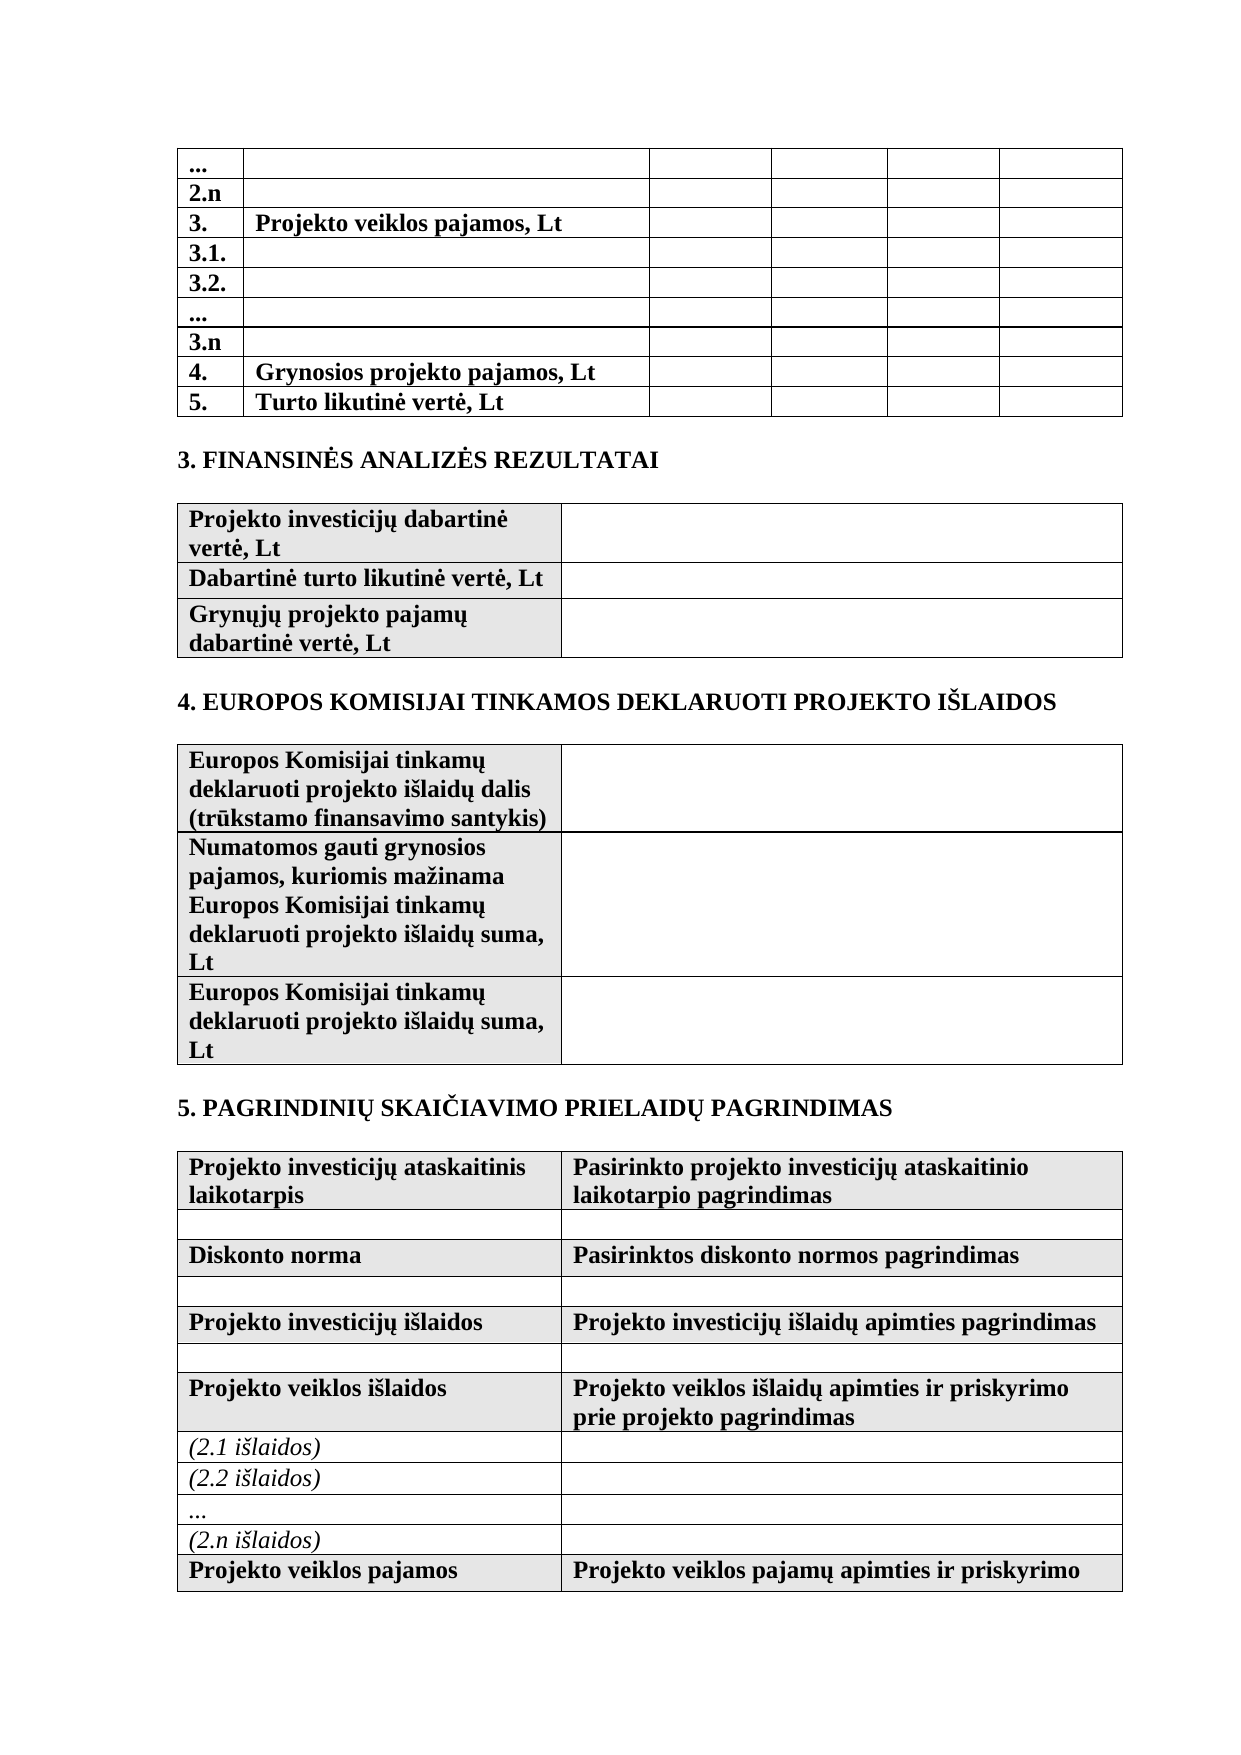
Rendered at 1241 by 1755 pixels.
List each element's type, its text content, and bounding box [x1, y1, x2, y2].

table_cell [888, 238, 999, 267]
table_cell [244, 298, 649, 326]
table_cell [562, 599, 1122, 657]
table_cell Pasirinktos diskonto normos pagrindimas [562, 1240, 1122, 1276]
table_cell [178, 1277, 561, 1306]
table_cell [1000, 179, 1122, 207]
table_cell [888, 208, 999, 237]
table_cell Projekto investicijų išlaidų apimties pagrindimas [562, 1307, 1122, 1342]
table_cell [562, 1344, 1122, 1372]
table_cell Dabartinė turto likutinė vertė, Lt [178, 563, 561, 598]
table_cell [888, 298, 999, 326]
text 4. Europos Komisijai tinkamos deklaruoti projekto išlaidos [177, 687, 1122, 715]
table_header Projekto investicijų ataskaitinis laikotarpis [178, 1152, 561, 1209]
table_cell [562, 1463, 1122, 1494]
table_cell [888, 149, 999, 177]
table_header [562, 504, 1122, 562]
table_cell [244, 238, 649, 267]
table_cell [650, 298, 771, 326]
table_header Europos Komisijai tinkamų deklaruoti projekto išlaidų dalis (trūkstamo finansavimo santykis) [178, 745, 561, 831]
table_cell Europos Komisijai tinkamų deklaruoti projekto išlaidų suma, Lt [178, 977, 561, 1063]
table_cell [772, 328, 887, 356]
table_cell [888, 268, 999, 297]
table_cell Projekto veiklos pajamų apimties ir priskyrimo [562, 1555, 1122, 1591]
table_cell [650, 149, 771, 177]
table_cell ... [178, 149, 243, 177]
table_cell [772, 238, 887, 267]
table_cell [650, 268, 771, 297]
table_cell ... [178, 298, 243, 326]
table_cell [178, 1210, 561, 1239]
table_cell (2.n išlaidos) [178, 1525, 561, 1554]
text 5. Pagrindinių skaičiavimo prielaidų pagrindimas [177, 1093, 1122, 1122]
table_cell [650, 357, 771, 386]
table_cell Numatomos gauti grynosios pajamos, kuriomis mažinama Europos Komisijai tinkamų deklaruoti projekto išlaidų suma, Lt [178, 833, 561, 976]
table_cell [772, 179, 887, 207]
table_cell 3.2. [178, 268, 243, 297]
table_cell [562, 977, 1122, 1063]
table_cell [562, 1495, 1122, 1524]
table_cell Projekto veiklos išlaidos [178, 1373, 561, 1431]
table_cell Projekto veiklos pajamos, Lt [244, 208, 649, 237]
table_cell [244, 179, 649, 207]
table_cell [772, 149, 887, 177]
table_cell [888, 328, 999, 356]
table_cell [650, 387, 771, 416]
table_cell (2.1 išlaidos) [178, 1432, 561, 1462]
table_cell [772, 208, 887, 237]
table_cell Projekto veiklos išlaidų apimties ir priskyrimo prie projekto pagrindimas [562, 1373, 1122, 1431]
table_cell 4. [178, 357, 243, 386]
table_cell [1000, 357, 1122, 386]
table_cell [562, 1210, 1122, 1239]
table_cell [772, 268, 887, 297]
table_cell [244, 149, 649, 177]
table_cell [772, 387, 887, 416]
table_cell 2.n [178, 179, 243, 207]
table_cell [888, 357, 999, 386]
table_cell 3.1. [178, 238, 243, 267]
table_cell [772, 357, 887, 386]
table_cell Diskonto norma [178, 1240, 561, 1276]
table_cell [1000, 268, 1122, 297]
table_cell [1000, 328, 1122, 356]
table_header [562, 745, 1122, 831]
text 3. finansinės analizės rezultatai [177, 446, 1122, 474]
table_cell Projekto veiklos pajamos [178, 1555, 561, 1591]
table_cell [888, 387, 999, 416]
table_cell [650, 208, 771, 237]
table_cell [178, 1344, 561, 1372]
table_cell Turto likutinė vertė, Lt [244, 387, 649, 416]
table_cell [650, 328, 771, 356]
table_cell [1000, 238, 1122, 267]
table_cell Grynųjų projekto pajamų dabartinė vertė, Lt [178, 599, 561, 657]
table_cell [562, 563, 1122, 598]
table_cell [562, 1432, 1122, 1462]
table_cell Grynosios projekto pajamos, Lt [244, 357, 649, 386]
table_cell [1000, 149, 1122, 177]
table_cell [244, 268, 649, 297]
table_cell [1000, 387, 1122, 416]
table_cell [650, 238, 771, 267]
table_cell [562, 833, 1122, 976]
table_cell [1000, 298, 1122, 326]
table_cell [244, 328, 649, 356]
table_cell [888, 179, 999, 207]
table_cell ... [178, 1495, 561, 1524]
table_header Pasirinkto projekto investicijų ataskaitinio laikotarpio pagrindimas [562, 1152, 1122, 1209]
table_cell Projekto investicijų išlaidos [178, 1307, 561, 1342]
table_cell [772, 298, 887, 326]
table_cell [650, 179, 771, 207]
table_header Projekto investicijų dabartinė vertė, Lt [178, 504, 561, 562]
table_cell 5. [178, 387, 243, 416]
table_cell 3. [178, 208, 243, 237]
table_cell [562, 1525, 1122, 1554]
table_cell [562, 1277, 1122, 1306]
table_cell [1000, 208, 1122, 237]
table_cell 3.n [178, 328, 243, 356]
table_cell (2.2 išlaidos) [178, 1463, 561, 1494]
